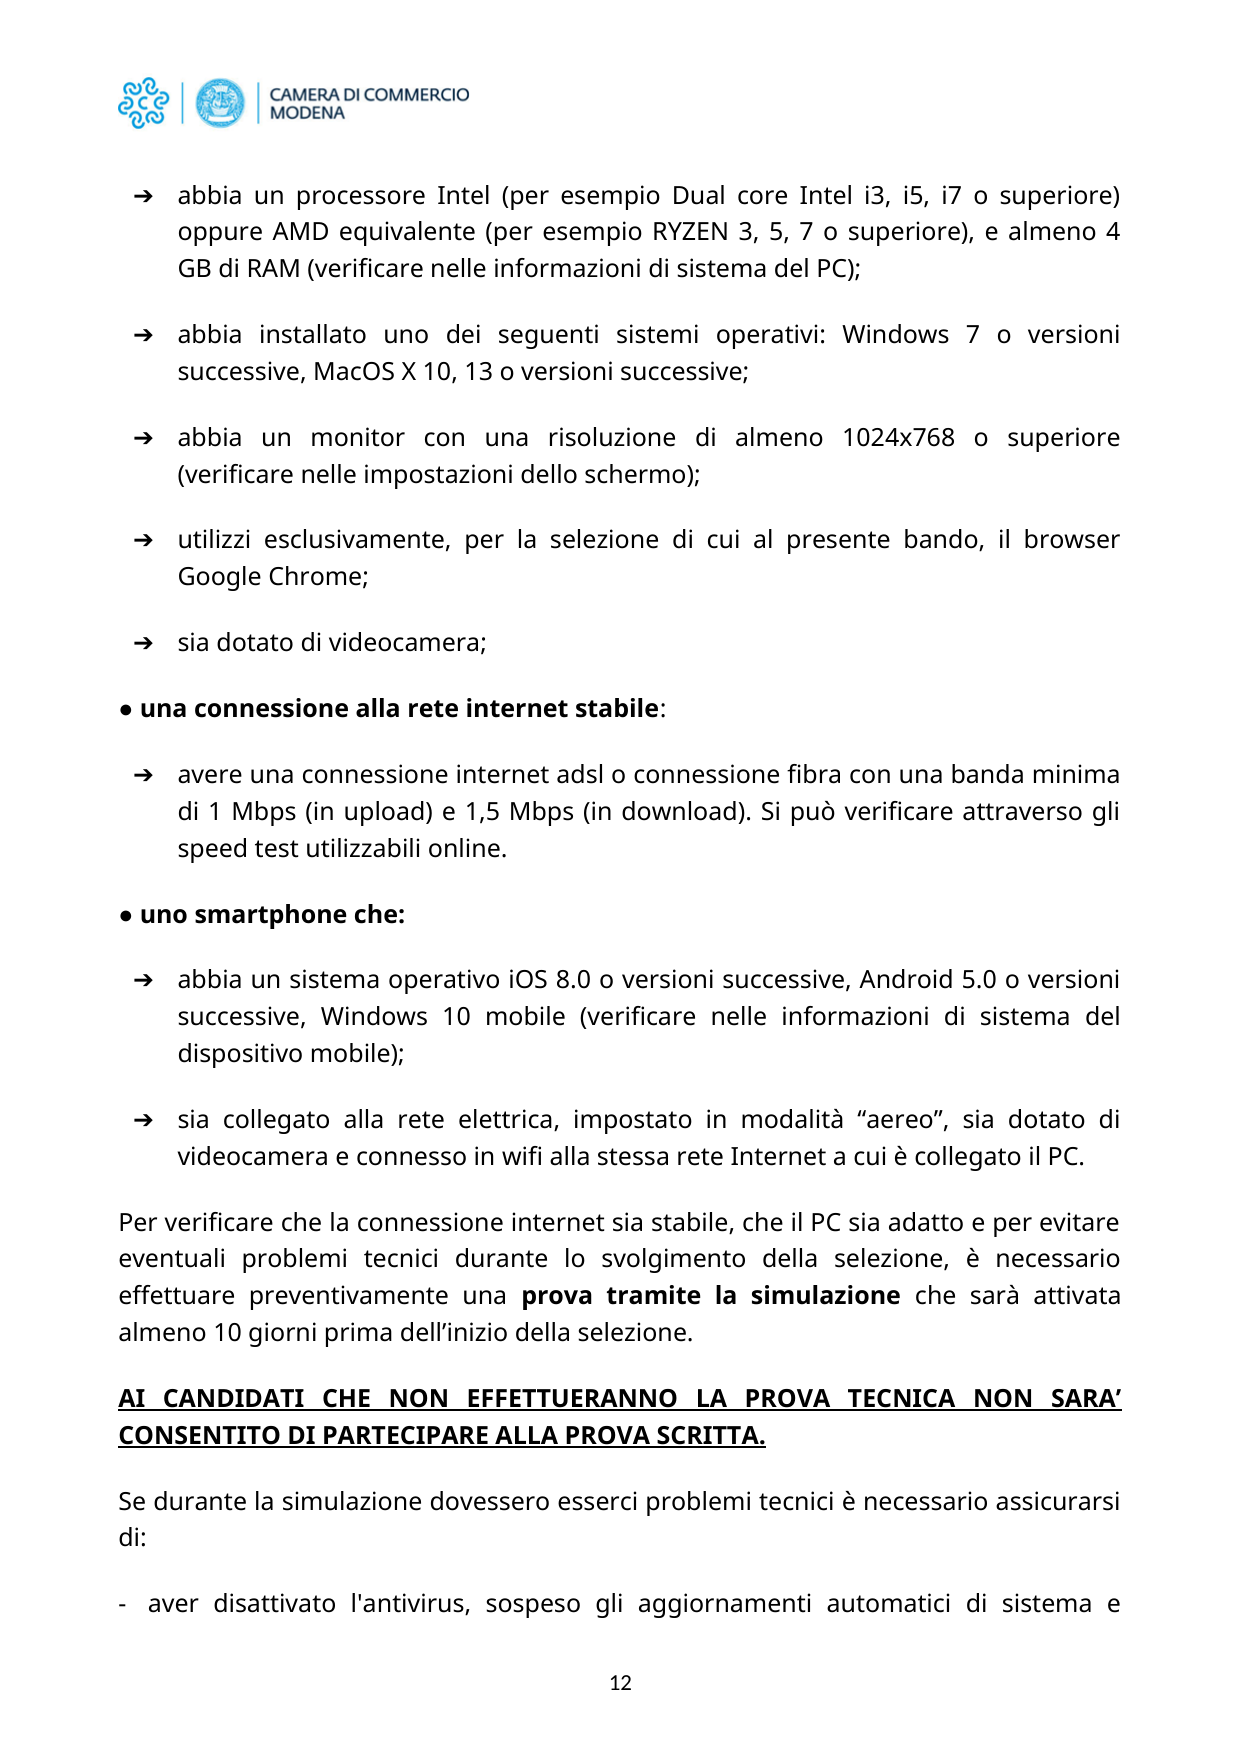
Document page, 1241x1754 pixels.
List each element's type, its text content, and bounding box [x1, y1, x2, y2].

text ● uno smartphone che: [118, 896, 1122, 930]
text AI CANDIDATI CHE NON EFFETTUERANNO LA PROVA TECNICA NON SARA’ [118, 1381, 1122, 1409]
text CONSENTITO DI PARTECIPARE ALLA PROVA SCRITTA. [118, 1411, 1122, 1451]
text ➔ abbia un sistema operativo iOS 8.0 o versioni successive, Android 5.0 o versioni successive, Windows 10 mobile (verificare nelle informazioni di sistema del dispositivo mobile); [133, 962, 1122, 1070]
text - aver disattivato l'antivirus, sospeso gli aggiornamenti automatici di sistema e [118, 1586, 1122, 1620]
text ➔ abbia un processore Intel (per esempio Dual core Intel i3, i5, i7 o superiore) oppure AMD equivalente (per esempio RYZEN 3, 5, 7 o superiore), e almeno 4 GB di RAM (verificare nelle informazioni di sistema del PC); [133, 177, 1122, 285]
text Se durante la simulazione dovessero esserci problemi tecnici è necessario assicurarsi di: [118, 1483, 1122, 1554]
text ➔ abbia installato uno dei seguenti sistemi operativi: Windows 7 o versioni successive, MacOS X 10, 13 o versioni successive; [133, 317, 1122, 388]
text ● una connessione alla rete internet stabile: [118, 691, 1122, 725]
text ➔ abbia un monitor con una risoluzione di almeno 1024x768 o superiore (verificare nelle impostazioni dello schermo); [133, 419, 1122, 490]
text ➔ utilizzi esclusivamente, per la selezione di cui al presente bando, il browser Google Chrome; [133, 522, 1122, 593]
text ➔ sia collegato alla rete elettrica, impostato in modalità “aereo”, sia dotato di videocamera e connesso in wifi alla stessa rete Internet a cui è collegato il PC. [133, 1102, 1122, 1172]
text Per verificare che la connessione internet sia stabile, che il PC sia adatto e per evitare eventuali problemi tecnici durante lo svolgimento della selezione, è necessario effettuare preventivamente una prova tramite la simulazione che sarà attivata almeno 10 giorni prima dell’inizio della selezione. [118, 1204, 1122, 1349]
text ➔ avere una connessione internet adsl o connessione fibra con una banda minima di 1 Mbps (in upload) e 1,5 Mbps (in download). Si può verificare attraverso gli speed test utilizzabili online. [133, 757, 1122, 864]
picture [118, 73, 472, 133]
text ➔ sia dotato di videocamera; [133, 625, 1122, 659]
